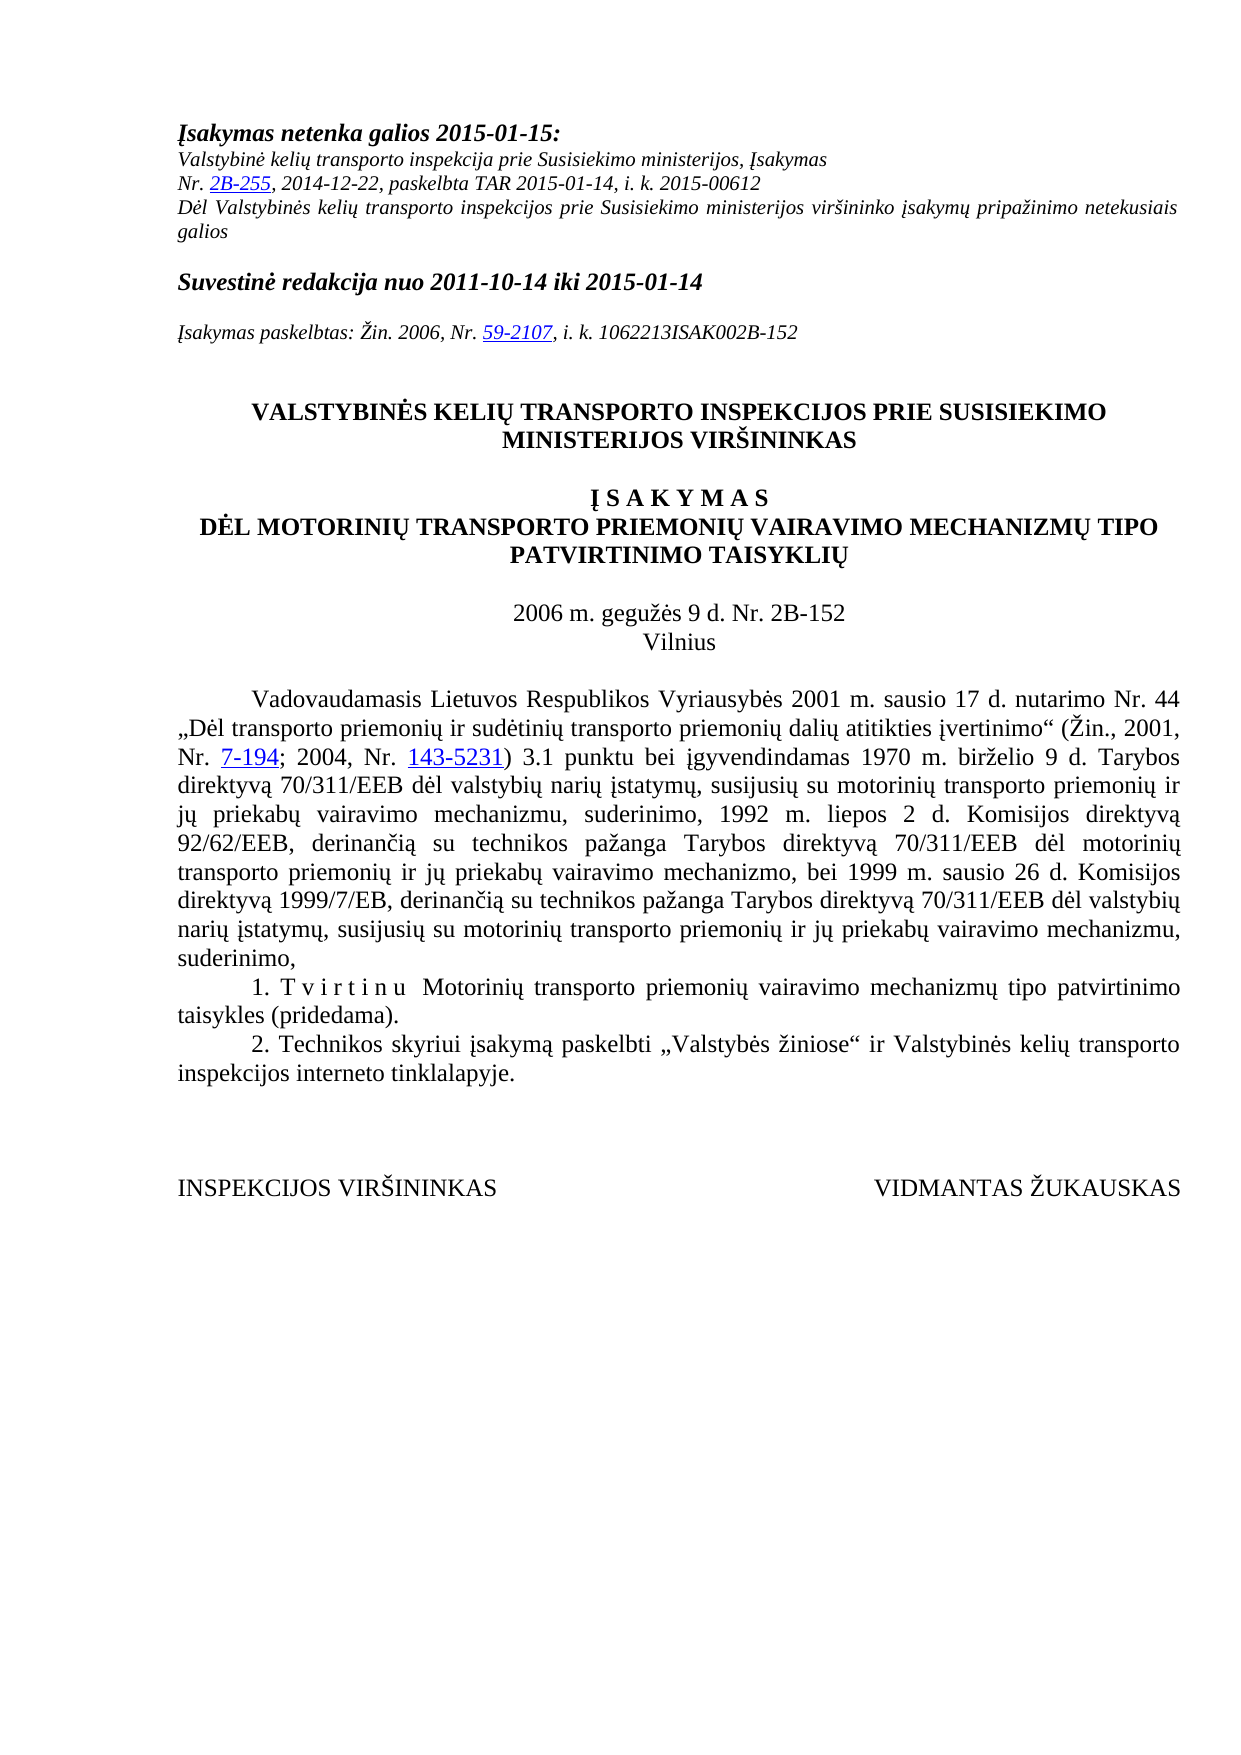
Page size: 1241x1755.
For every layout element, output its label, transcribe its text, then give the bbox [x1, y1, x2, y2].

text Nr. 2B-255, 2014-12-22, paskelbta TAR 2015-01-14, i. k. 2015-00612 [177, 171, 1181, 195]
text Vilnius [177, 627, 1181, 656]
text 2006 m. gegužės 9 d. Nr. 2B-152 [177, 598, 1181, 627]
text Į S A K Y M A S [177, 483, 1181, 512]
text Suvestinė redakcija nuo 2011-10-14 iki 2015-01-14 [177, 267, 1181, 296]
text Vadovaudamasis Lietuvos Respublikos Vyriausybės 2001 m. sausio 17 d. nutarimo Nr. 44 „Dėl transporto priemonių ir sudėtinių transporto priemonių dalių atitikties įvertinimo“ (Žin., 2001, Nr. 7-194; 2004, Nr. 143-5231) 3.1 punktu bei įgyvendindamas 1970 m. birželio 9 d. Tarybos direktyvą 70/311/EEB dėl valstybių narių įstatymų, susijusių su motorinių transporto priemonių ir jų priekabų vairavimo mechanizmu, suderinimo, 1992 m. liepos 2 d. Komisijos direktyvą 92/62/EEB, derinančią su technikos pažanga Tarybos direktyvą 70/311/EEB dėl motorinių transporto priemonių ir jų priekabų vairavimo mechanizmo, bei 1999 m. sausio 26 d. Komisijos direktyvą 1999/7/EB, derinančią su technikos pažanga Tarybos direktyvą 70/311/EEB dėl valstybių narių įstatymų, susijusių su motorinių transporto priemonių ir jų priekabų vairavimo mechanizmu, suderinimo, [177, 684, 1181, 972]
text VALSTYBINĖS KELIŲ TRANSPORTO INSPEKCIJOS PRIE SUSISIEKIMO MINISTERIJOS VIRŠININKAS [177, 397, 1181, 454]
text Dėl Valstybinės kelių transporto inspekcijos prie Susisiekimo ministerijos viršininko įsakymų pripažinimo netekusiais galios [177, 195, 1181, 243]
text Įsakymas paskelbtas: Žin. 2006, Nr. 59-2107, i. k. 1062213ISAK002B-152 [177, 320, 1181, 344]
text DĖL MOTORINIŲ TRANSPORTO PRIEMONIŲ VAIRAVIMO MECHANIZMŲ TIPO PATVIRTINIMO TAISYKLIŲ [177, 512, 1181, 569]
text INSPEKCIJOS VIRŠININKAS VIDMANTAS ŽUKAUSKAS [177, 1173, 1181, 1202]
text 2. Technikos skyriui įsakymą paskelbti „Valstybės žiniose“ ir Valstybinės kelių transporto inspekcijos interneto tinklalapyje. [177, 1029, 1181, 1087]
text Įsakymas netenka galios 2015-01-15: [177, 118, 1181, 147]
text Valstybinė kelių transporto inspekcija prie Susisiekimo ministerijos, Įsakymas [177, 147, 1181, 171]
text 1. Tvirtinu Motorinių transporto priemonių vairavimo mechanizmų tipo patvirtinimo taisykles (pridedama). [177, 972, 1181, 1029]
